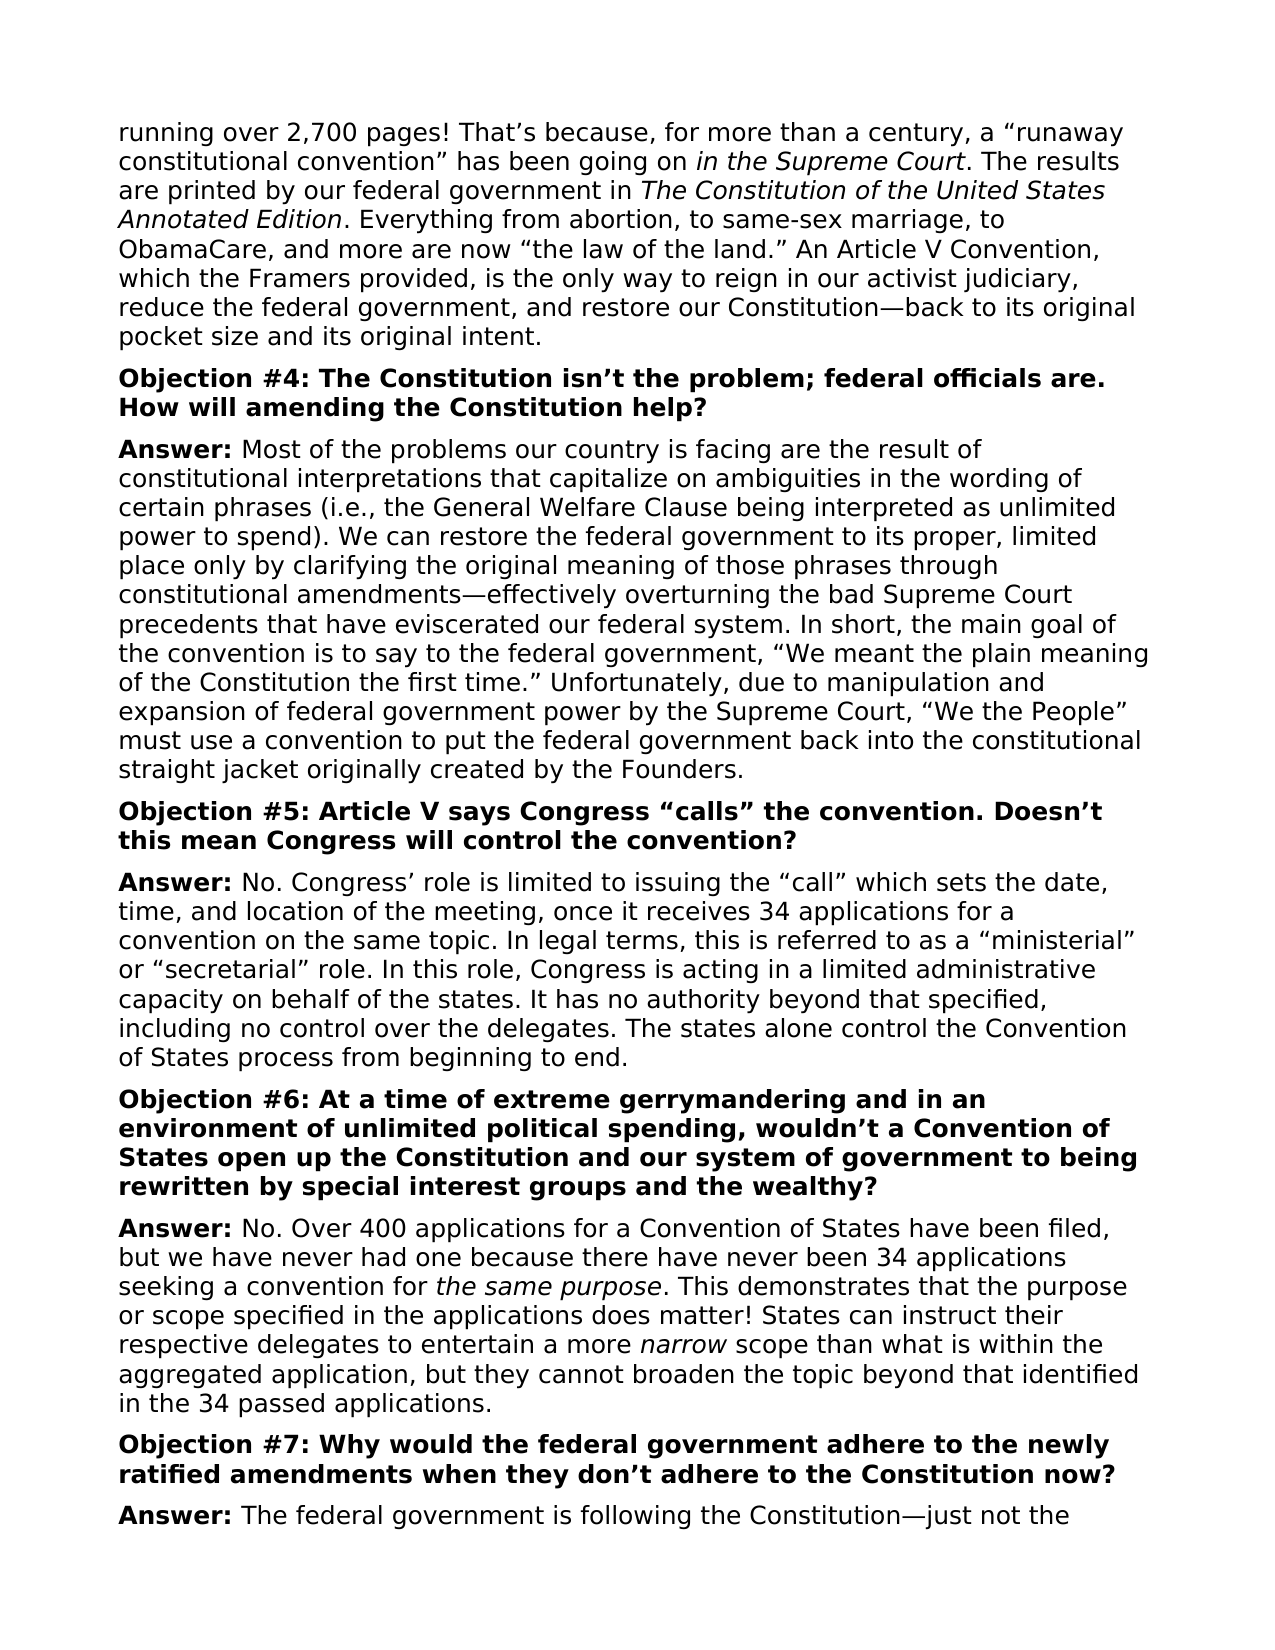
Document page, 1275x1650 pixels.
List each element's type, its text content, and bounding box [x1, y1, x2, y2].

text Answer: The federal government is following the Constitution—just not the [118, 1501, 1157, 1531]
text Objection #5: Article V says Congress “calls” the convention. Doesn’t this mean Congress will control the convention? [118, 797, 1157, 856]
text Objection #6: At a time of extreme gerrymandering and in an environment of unlimited political spending, wouldn’t a Convention of States open up the Constitution and our system of government to being rewritten by special interest groups and the wealthy? [118, 1085, 1157, 1201]
text Answer: Most of the problems our country is facing are the result of constitutional interpretations that capitalize on ambiguities in the wording of certain phrases (i.e., the General Welfare Clause being interpreted as unlimited power to spend). We can restore the federal government to its proper, limited place only by clarifying the original meaning of those phrases through constitutional amendments—effectively overturning the bad Supreme Court precedents that have eviscerated our federal system. In short, the main goal of the convention is to say to the federal government, “We meant the plain meaning of the Constitution the first time.” Unfortunately, due to manipulation and expansion of federal government power by the Supreme Court, “We the People” must use a convention to put the federal government back into the constitutional straight jacket originally created by the Founders. [118, 435, 1157, 785]
text Answer: No. Congress’ role is limited to issuing the “call” which sets the date, time, and location of the meeting, once it receives 34 applications for a convention on the same topic. In legal terms, this is referred to as a “ministerial” or “secretarial” role. In this role, Congress is acting in a limited administrative capacity on behalf of the states. It has no authority beyond that specified, including no control over the delegates. The states alone control the Convention of States process from beginning to end. [118, 868, 1157, 1072]
text Answer: No. Over 400 applications for a Convention of States have been filed, but we have never had one because there have never been 34 applications seeking a convention for the same purpose. This demonstrates that the purpose or scope specified in the applications does matter! States can instruct their respective delegates to entertain a more narrow scope than what is within the aggregated application, but they cannot broaden the topic beyond that identified in the 34 passed applications. [118, 1214, 1157, 1418]
text Objection #7: Why would the federal government adhere to the newly ratified amendments when they don’t adhere to the Constitution now? [118, 1431, 1157, 1489]
text running over 2,700 pages! That’s because, for more than a century, a “runaway constitutional convention” has been going on in the Supreme Court. The results are printed by our federal government in The Constitution of the United States Annotated Edition. Everything from abortion, to same-sex marriage, to ObamaCare, and more are now “the law of the land.” An Article V Convention, which the Framers provided, is the only way to reign in our activist judiciary, reduce the federal government, and restore our Constitution—back to its original pocket size and its original intent. [118, 118, 1157, 351]
text Objection #4: The Constitution isn’t the problem; federal officials are. How will amending the Constitution help? [118, 364, 1157, 422]
